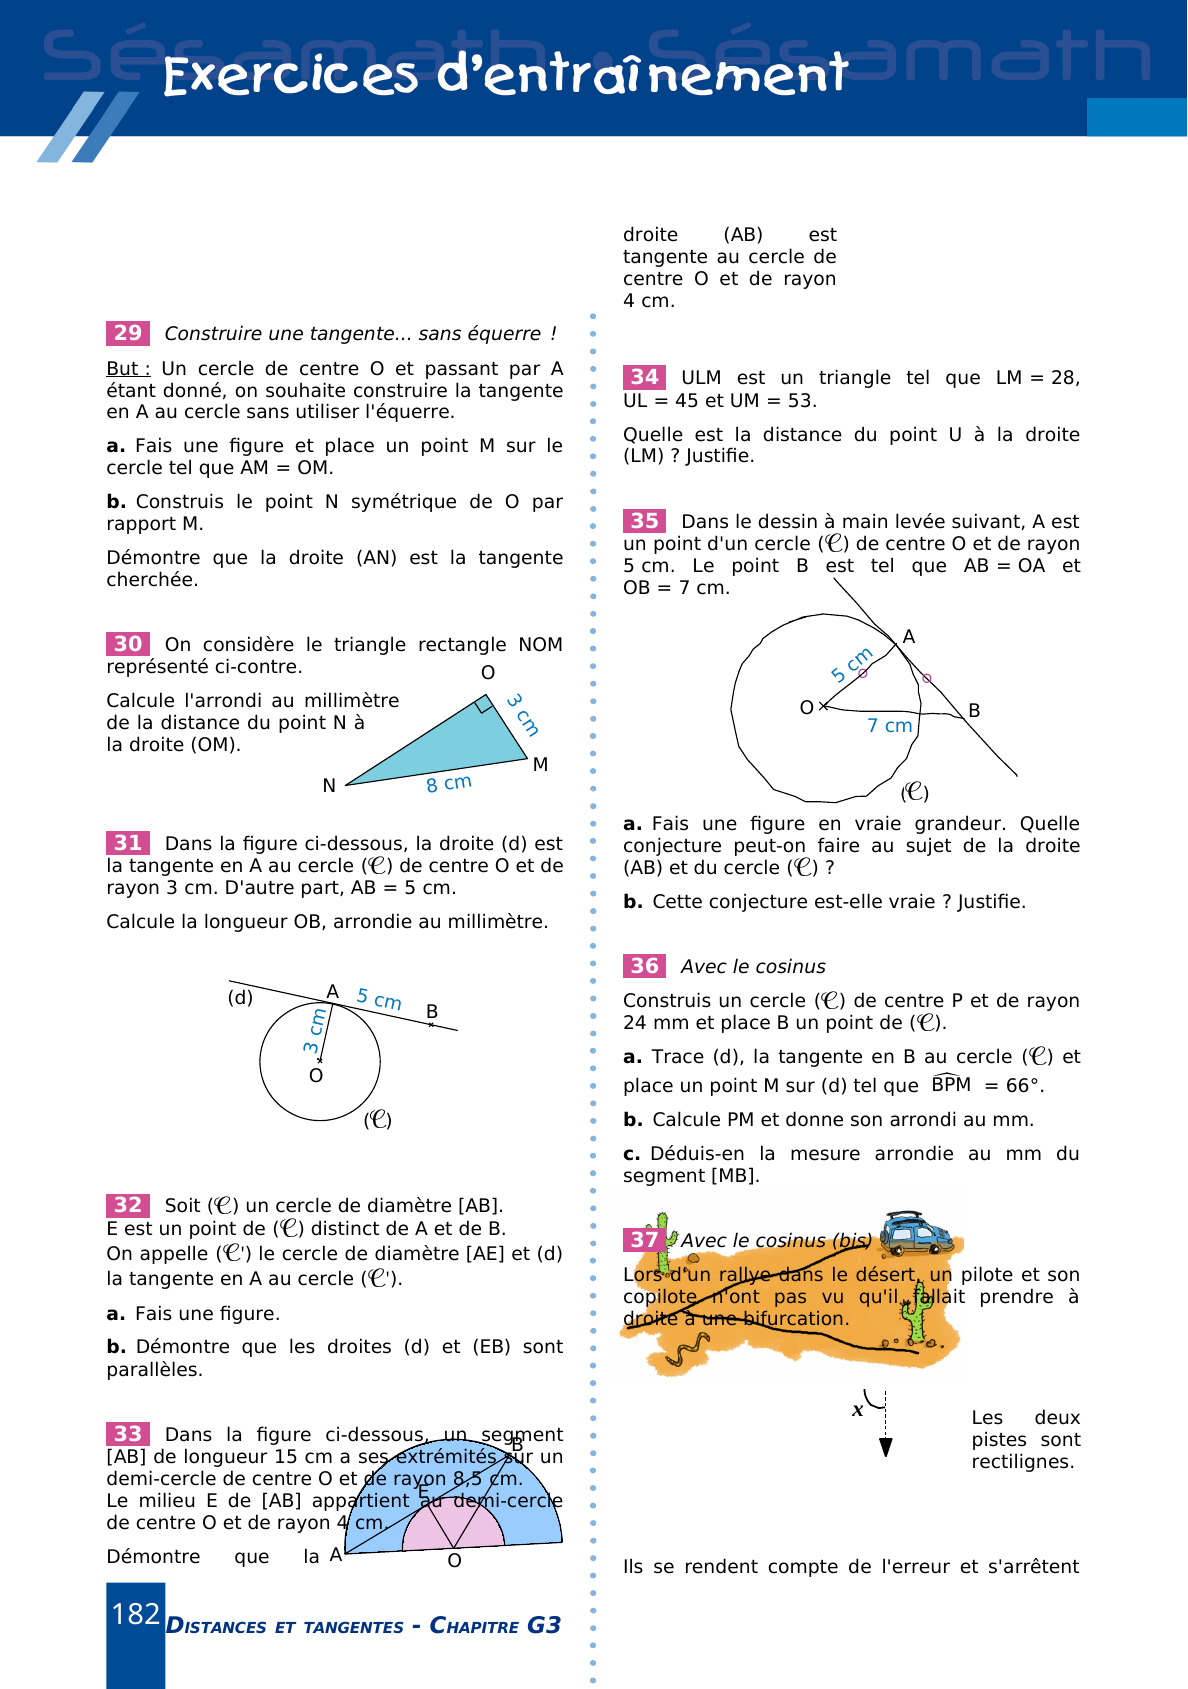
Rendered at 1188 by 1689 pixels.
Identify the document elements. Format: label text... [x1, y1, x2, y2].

list Dans la figure ci-dessous, la droite (d) est la tangente en A au cercle () de centre O et de rayon 3 cm. D'autre part, AB = 5 cm. [106, 831, 564, 899]
list Soit () un cercle de diamètre [AB]. E est un point de () distinct de A et de B. On appelle (') le cercle de diamètre [AE] et (d) la tangente en A au cercle ('). [106, 1194, 564, 1291]
picture [1028, 1046, 1047, 1065]
list Fais une figure et place un point M sur le cercle tel que AM = OM. [106, 435, 564, 479]
list Déduis-en la mesure arrondie au mm du segment [MB]. [623, 1143, 1081, 1187]
list Les deux pistes sont rectilignes. [971, 1407, 1081, 1539]
list Quelle est la distance du point U à la droite (LM) ? Justifie. [623, 423, 1081, 467]
picture [222, 1243, 241, 1261]
list Dans la figure ci-dessous, un segment [AB] de longueur 15 cm a ses extrémités sur un demi-cercle de centre O et de rayon 8,5 cm. Le milieu E de [AB] appartient au demi-cercle de centre O et de rayon 4 cm. [106, 1422, 564, 1534]
picture [793, 857, 812, 876]
list Calcule la longueur OB, arrondie au millimètre. [106, 911, 564, 933]
picture [904, 781, 923, 800]
list Construis le point N symétrique de O par rapport M. [106, 491, 564, 535]
picture [0, 0, 1187, 163]
picture [824, 533, 843, 552]
picture [367, 1268, 386, 1287]
list Démontre que la droite (AB) est tangente au cercle de centre O et de rayon 4 cm. [623, 224, 837, 312]
list Avec le cosinus (bis) [964, 1228, 1081, 1252]
picture [608, 1183, 964, 1378]
list Dans le dessin à main levée suivant, A est un point d'un cercle () de centre O et de rayon 5 cm. Le point B est tel que AB = OA et OB = 7 cm. [623, 509, 1081, 599]
list Fais une figure en vraie grandeur. Quelle conjecture peut-on faire au sujet de la droite (AB) et du cercle () ? [623, 813, 1081, 879]
list ULM est un triangle tel que LM = 28, UL = 45 et UM = 53. [623, 365, 1081, 412]
list Ils se rendent compte de l'erreur et s'arrêtent [623, 1556, 1081, 1578]
text But : Un cercle de centre O et passant par A étant donné, on souhaite construire la tangente en A au cercle sans utiliser l'équerre. [106, 357, 564, 423]
picture [820, 991, 839, 1009]
list Trace (d), la tangente en B au cercle () et place un point M sur (d) tel que = 66°. [623, 1046, 1081, 1097]
list Fais une figure. [106, 1303, 564, 1325]
list Démontre que les droites (d) et (EB) sont parallèles. [106, 1336, 564, 1380]
picture [213, 1196, 232, 1214]
picture [279, 1218, 298, 1237]
list Avec le cosinus [666, 954, 1081, 978]
list Construis un cercle () de centre P et de rayon 24 mm et place B un point de (). [623, 990, 1081, 1034]
list Lors d'un rallye dans le désert, un pilote et son copilote n'ont pas vu qu'il fallait prendre à droite à une bifurcation. [964, 1264, 1081, 1330]
picture [369, 1109, 387, 1128]
list Calcule PM et donne son arrondi au mm. [623, 1109, 1081, 1131]
list Cette conjecture est-elle vraie ? Justifie. [623, 891, 1081, 913]
list On considère le triangle rectangle NOM représenté ci-contre. [106, 632, 564, 678]
picture [916, 1013, 935, 1031]
list Calcule l'arrondi au millimètre de la distance du point N à la droite (OM). [106, 690, 562, 756]
list Démontre que la droite (AB) est tangente au cercle de centre O et de rayon 4 cm. [106, 1546, 320, 1568]
list Construire une tangente... sans équerre ! [150, 321, 564, 346]
picture [367, 856, 386, 874]
text Démontre que la droite (AN) est la tangente cherchée. [106, 547, 564, 591]
